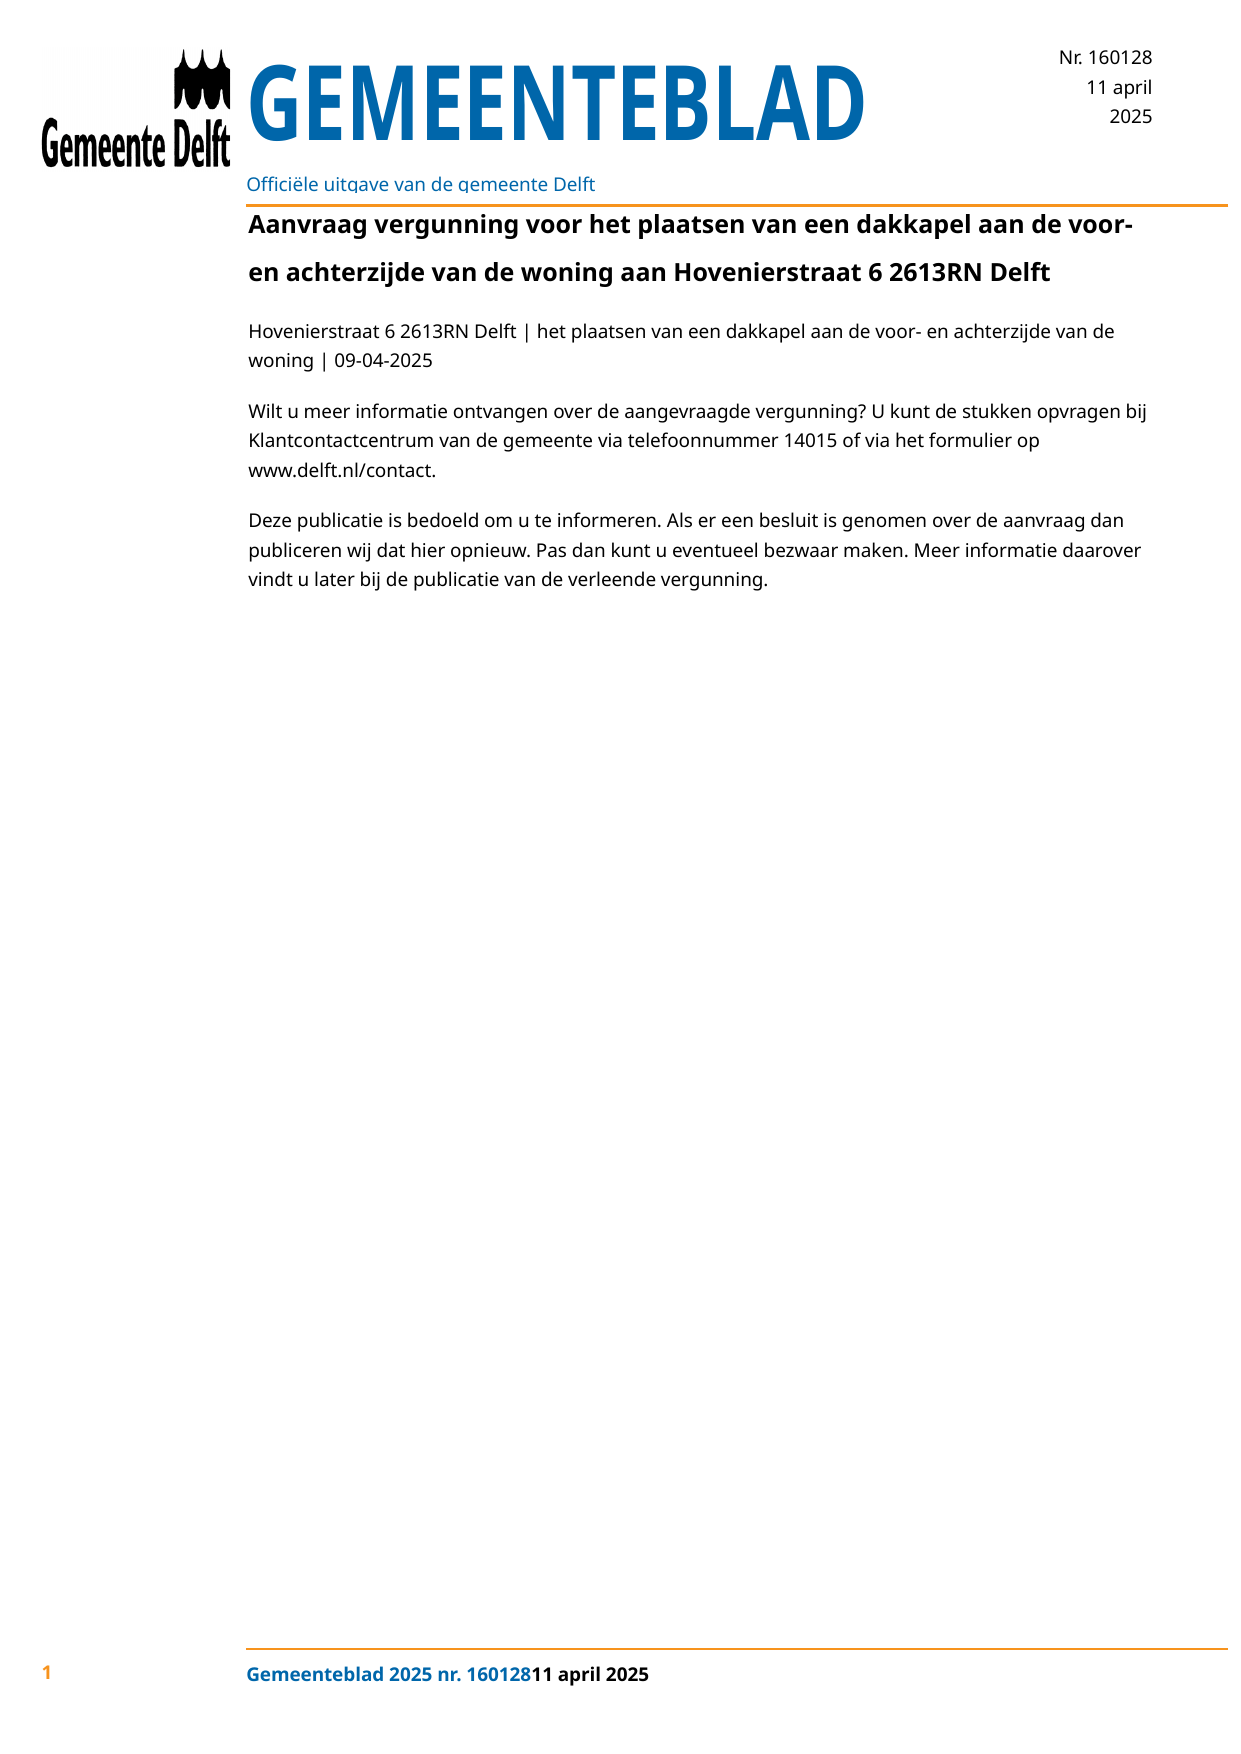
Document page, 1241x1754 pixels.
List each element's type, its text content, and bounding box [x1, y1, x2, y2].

text Wilt u meer informatie ontvangen over de aangevraagde vergunning? U kunt de stukken opvragen bij Klantcontactcentrum van de gemeente via telefoonnummer 14015 of via het formulier op www.delft.nl/contact. [248, 398, 1152, 483]
text Hovenierstraat 6 2613RN Delft | het plaatsen van een dakkapel aan de voor- en achterzijde van de woning | 09-04-2025 [248, 318, 1152, 373]
text Deze publicatie is bedoeld om u te informeren. Als er een besluit is genomen over de aanvraag dan publiceren wij dat hier opnieuw. Pas dan kunt u eventueel bezwaar maken. Meer informatie daarover vindt u later bij de publicatie van de verleende vergunning. [248, 507, 1152, 592]
picture [41, 47, 231, 172]
text Aanvraag vergunning voor het plaatsen van een dakkapel aan de voor- en achterzijde van de woning aan Hovenierstraat 6 2613RN Delft [248, 207, 1152, 288]
